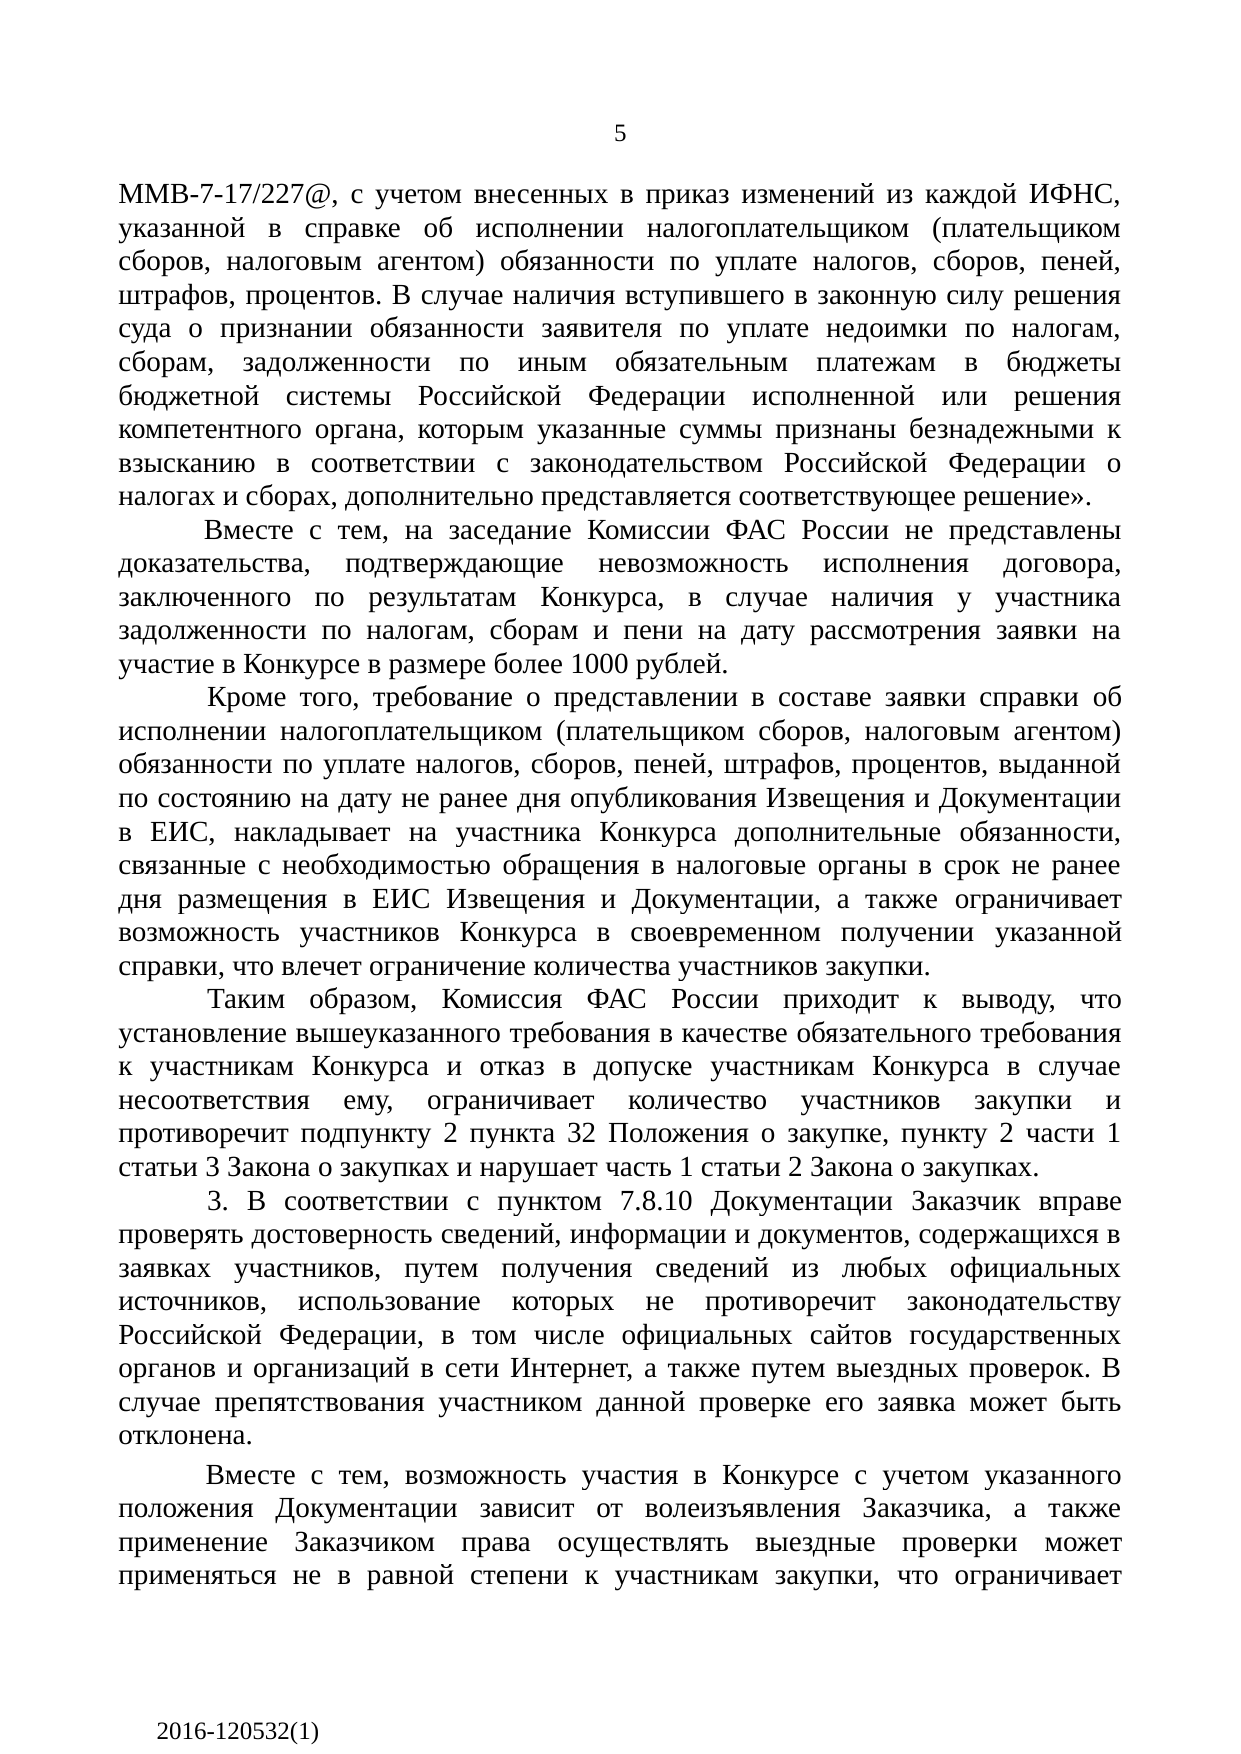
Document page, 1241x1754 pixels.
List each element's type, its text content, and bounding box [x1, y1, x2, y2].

text 3. В соответствии с пунктом 7.8.10 Документации Заказчик вправе проверять достоверность сведений, информации и документов, содержащихся в заявках участников, путем получения сведений из любых официальных источников, использование которых не противоречит законодательству Российской Федерации, в том числе официальных сайтов государственных органов и организаций в сети Интернет, а также путем выездных проверок. В случае препятствования участником данной проверке его заявка может быть отклонена. [118, 1183, 1122, 1451]
text Вместе с тем, возможность участия в Конкурсе с учетом указанного положения Документации зависит от волеизъявления Заказчика, а также применение Заказчиком права осуществлять выездные проверки может применяться не в равной степени к участникам закупки, что ограничивает [118, 1457, 1122, 1591]
list ММВ-7-17/227@, с учетом внесенных в приказ изменений из каждой ИФНС, указанной в справке об исполнении налогоплательщиком (плательщиком сборов, налоговым агентом) обязанности по уплате налогов, сборов, пеней, штрафов, процентов. В случае наличия вступившего в законную силу решения суда о признании обязанности заявителя по уплате недоимки по налогам, сборам, задолженности по иным обязательным платежам в бюджеты бюджетной системы Российской Федерации исполненной или решения компетентного органа, которым указанные суммы признаны безнадежными к взысканию в соответствии с законодательством Российской Федерации о налогах и сборах, дополнительно представляется соответствующее решение». [118, 176, 1122, 512]
text Таким образом, Комиссия ФАС России приходит к выводу, что установление вышеуказанного требования в качестве обязательного требования к участникам Конкурса и отказ в допуске участникам Конкурса в случае несоответствия ему, ограничивает количество участников закупки и противоречит подпункту 2 пункта 32 Положения о закупке, пункту 2 части 1 статьи 3 Закона о закупках и нарушает часть 1 статьи 2 Закона о закупках. [118, 981, 1122, 1183]
text Вместе с тем, на заседание Комиссии ФАС России не представлены доказательства, подтверждающие невозможность исполнения договора, заключенного по результатам Конкурса, в случае наличия у участника задолженности по налогам, сборам и пени на дату рассмотрения заявки на участие в Конкурсе в размере более 1000 рублей. [118, 512, 1122, 679]
text Кроме того, требование о представлении в составе заявки справки об исполнении налогоплательщиком (плательщиком сборов, налоговым агентом) обязанности по уплате налогов, сборов, пеней, штрафов, процентов, выданной по состоянию на дату не ранее дня опубликования Извещения и Документации в ЕИС, накладывает на участника Конкурса дополнительные обязанности, связанные с необходимостью обращения в налоговые органы в срок не ранее дня размещения в ЕИС Извещения и Документации, а также ограничивает возможность участников Конкурса в своевременном получении указанной справки, что влечет ограничение количества участников закупки. [118, 679, 1122, 981]
